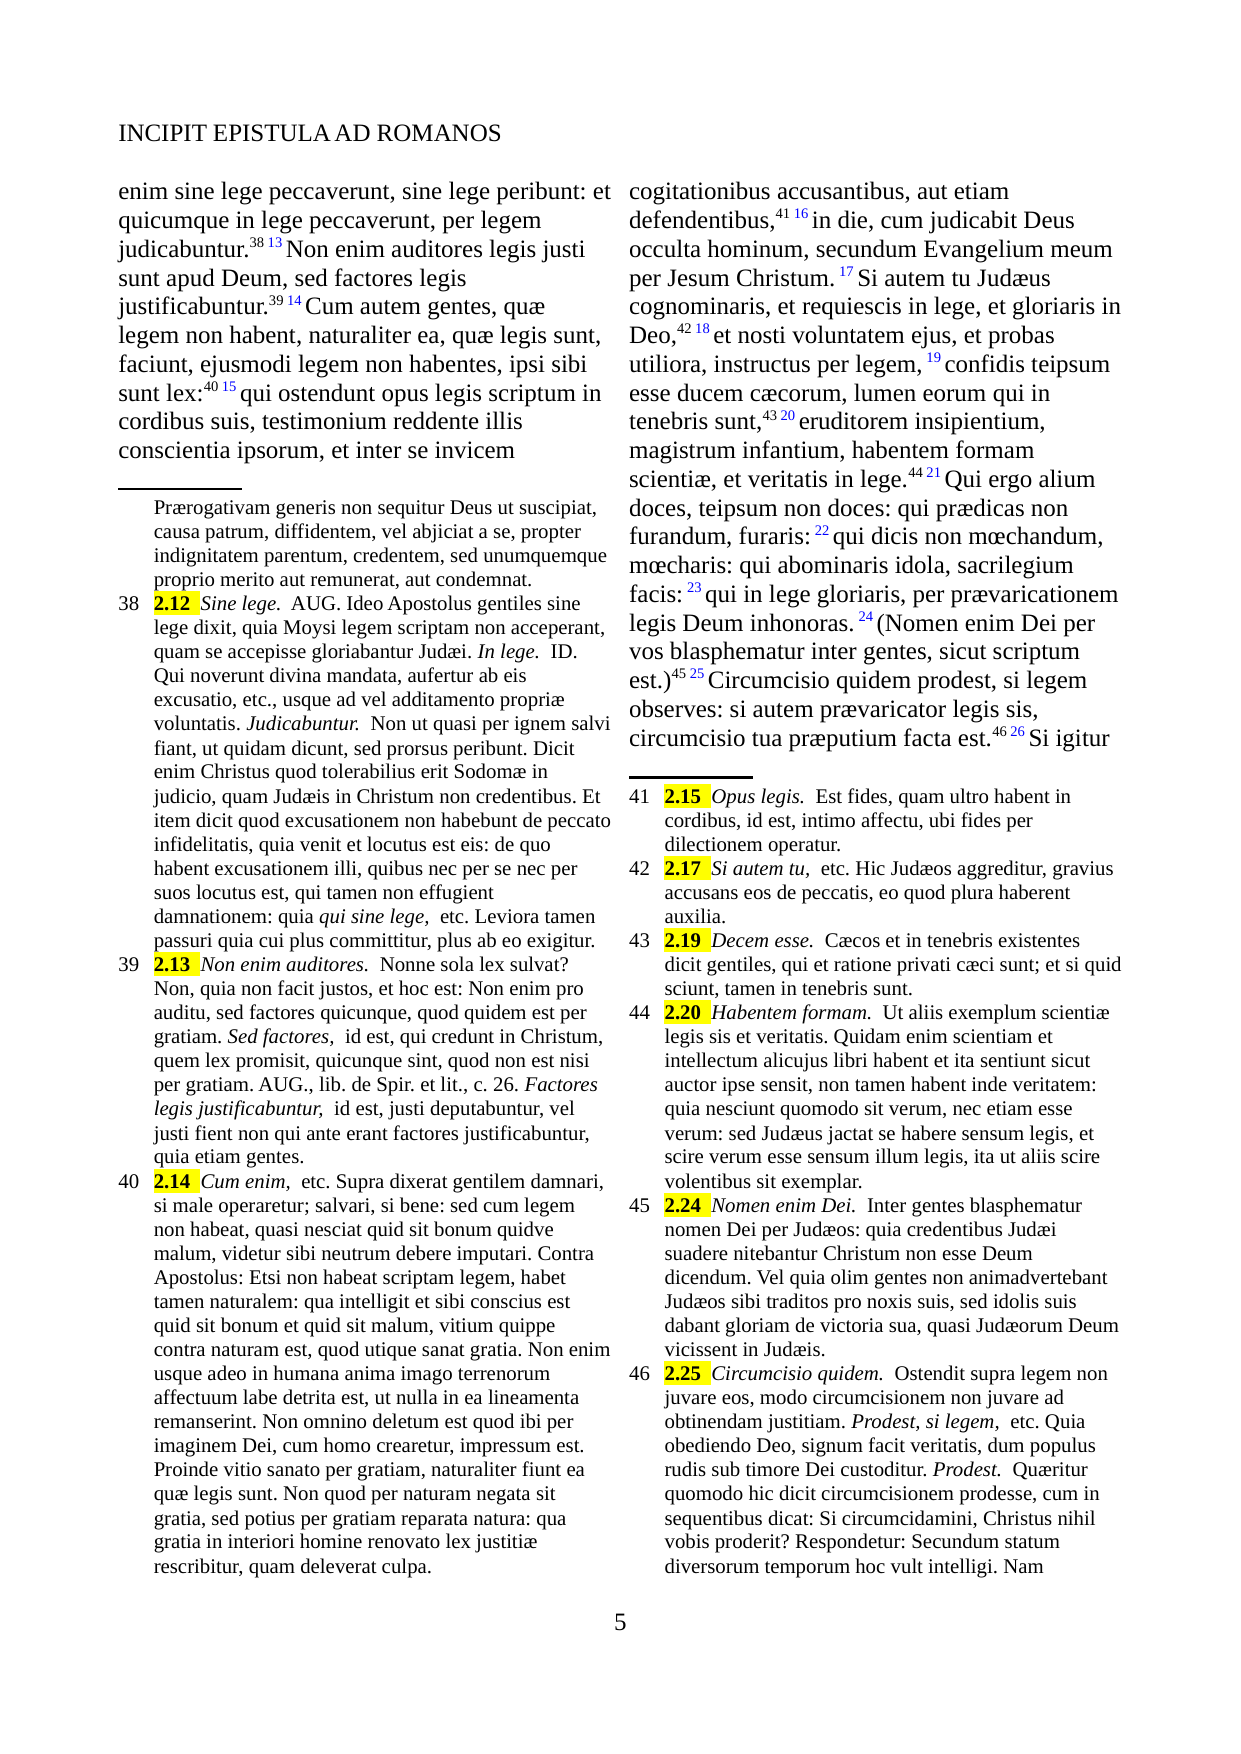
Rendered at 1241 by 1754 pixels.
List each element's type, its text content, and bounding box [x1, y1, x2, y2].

text 2.15 Opus legis. Est fides, quam ultro habent in cordibus, id est, intimo affectu, ubi fides per dilectionem operatur. [629, 783, 1122, 856]
text 2 Propter quod inexcusabilis es, o homo omnis qui judicas. In quo enim judicas alterum, teipsum condemnas: eadem enim agis quæ judicas. 2 Scimus enim quoniam judicium Dei est secundum veritatem in eos qui talia agunt. 3 Existimas autem hoc, o homo, qui judicas eos qui talia agunt, et facis ea, quia tu effugies judicium Dei? 4 an divitias bonitatis ejus, et patientiæ, et longanimitatis contemnis? ignoras quoniam benignitas Dei ad pœnitentiam te adducit? 5 Secundum autem duritiam tuam, et impœnitens cor, thesaurizas tibi iram in die iræ, et revelationis justi judicii Dei, 6 qui reddet unicuique secundum opera ejus: 7 iis quidem qui secundum patientiam boni operis, gloriam, et honorem, et incorruptionem quærunt, vitam æternam: 8 iis autem qui sunt ex contentione, et qui non acquiescunt veritati, credunt autem iniquitati, ira et indignatio. 9 Tribulatio et angustia in omnem animam hominis operantis malum, Judæi primum, et Græci: 10 gloria autem, et honor, et pax omni operanti bonum, Judæo primum, et Græco: 11 non enim est acceptio personarum apud Deum. 12 Quicumque enim sine lege peccaverunt, sine lege peribunt: et quicumque in lege peccaverunt, per legem judicabuntur. 13 Non enim auditores legis justi sunt apud Deum, sed factores legis justificabuntur. 14 Cum autem gentes, quæ legem non habent, naturaliter ea, quæ legis sunt, faciunt, ejusmodi legem non habentes, ipsi sibi sunt lex: 15 qui ostendunt opus legis scriptum in cordibus suis, testimonium reddente illis conscientia ipsorum, et inter se invicem cogitationibus accusantibus, aut etiam defendentibus, 16 in die, cum judicabit Deus occulta hominum, secundum Evangelium meum per Jesum Christum. 17 Si autem tu Judæus cognominaris, et requiescis in lege, et gloriaris in Deo, 18 et nosti voluntatem ejus, et probas utiliora, instructus per legem, 19 confidis teipsum esse ducem cæcorum, lumen eorum qui in tenebris sunt, 20 eruditorem insipientium, magistrum infantium, habentem formam scientiæ, et veritatis in lege. 21 Qui ergo alium doces, teipsum non doces: qui prædicas non furandum, furaris: 22 qui dicis non mœchandum, mœcharis: qui abominaris idola, sacrilegium facis: 23 qui in lege gloriaris, per prævaricationem legis Deum inhonoras. 24 (Nomen enim Dei per vos blasphematur inter gentes, sicut scriptum est.) 25 Circumcisio quidem prodest, si legem observes: si autem prævaricator legis sis, circumcisio tua præputium facta est. 26 Si igitur præputium justitias legis custodiat, nonne præputium illius in circumcisionem reputabitur? 27 et judicabit id quod ex natura est præputium, legem consummans, te, qui per litteram et circumcisionem prævaricator legis es? 28 Non enim qui in manifesto, Judæus est: neque quæ in manifesto, in carne, est circumcisio: 29 sed qui in abscondito, Judæus est: et circumcisio cordis in spiritu, non littera: cujus laus non ex hominibus, sed ex Deo est. [118, 176, 611, 464]
text 2.25 Circumcisio quidem. Ostendit supra legem non juvare eos, modo circumcisionem non juvare ad obtinendam justitiam. Prodest, si legem, etc. Quia obediendo Deo, signum facit veritatis, dum populus rudis sub timore Dei custoditur. Prodest. Quæritur quomodo hic dicit circumcisionem prodesse, cum in sequentibus dicat: Si circumcidamini, Christus nihil vobis proderit? Respondetur: Secundum statum diversorum temporum hoc vult intelligi. Nam [629, 1361, 1122, 1578]
text 2.19 Decem esse. Cæcos et in tenebris existentes dicit gentiles, qui et ratione privati cæci sunt; et si quid sciunt, tamen in tenebris sunt. [629, 928, 1122, 1000]
text 2.20 Habentem formam. Ut aliis exemplum scientiæ legis sis et veritatis. Quidam enim scientiam et intellectum alicujus libri habent et ita sentiunt sicut auctor ipse sensit, non tamen habent inde veritatem: quia nesciunt quomodo sit verum, nec etiam esse verum: sed Judæus jactat se habere sensum legis, et scire verum esse sensum illum legis, ita ut aliis scire volentibus sit exemplar. [629, 1000, 1122, 1193]
text 2 Propter quod inexcusabilis es, o homo omnis qui judicas. In quo enim judicas alterum, teipsum condemnas: eadem enim agis quæ judicas. 2 Scimus enim quoniam judicium Dei est secundum veritatem in eos qui talia agunt. 3 Existimas autem hoc, o homo, qui judicas eos qui talia agunt, et facis ea, quia tu effugies judicium Dei? 4 an divitias bonitatis ejus, et patientiæ, et longanimitatis contemnis? ignoras quoniam benignitas Dei ad pœnitentiam te adducit? 5 Secundum autem duritiam tuam, et impœnitens cor, thesaurizas tibi iram in die iræ, et revelationis justi judicii Dei, 6 qui reddet unicuique secundum opera ejus: 7 iis quidem qui secundum patientiam boni operis, gloriam, et honorem, et incorruptionem quærunt, vitam æternam: 8 iis autem qui sunt ex contentione, et qui non acquiescunt veritati, credunt autem iniquitati, ira et indignatio. 9 Tribulatio et angustia in omnem animam hominis operantis malum, Judæi primum, et Græci: 10 gloria autem, et honor, et pax omni operanti bonum, Judæo primum, et Græco: 11 non enim est acceptio personarum apud Deum. 12 Quicumque enim sine lege peccaverunt, sine lege peribunt: et quicumque in lege peccaverunt, per legem judicabuntur. 13 Non enim auditores legis justi sunt apud Deum, sed factores legis justificabuntur. 14 Cum autem gentes, quæ legem non habent, naturaliter ea, quæ legis sunt, faciunt, ejusmodi legem non habentes, ipsi sibi sunt lex: 15 qui ostendunt opus legis scriptum in cordibus suis, testimonium reddente illis conscientia ipsorum, et inter se invicem cogitationibus accusantibus, aut etiam defendentibus, 16 in die, cum judicabit Deus occulta hominum, secundum Evangelium meum per Jesum Christum. 17 Si autem tu Judæus cognominaris, et requiescis in lege, et gloriaris in Deo, 18 et nosti voluntatem ejus, et probas utiliora, instructus per legem, 19 confidis teipsum esse ducem cæcorum, lumen eorum qui in tenebris sunt, 20 eruditorem insipientium, magistrum infantium, habentem formam scientiæ, et veritatis in lege. 21 Qui ergo alium doces, teipsum non doces: qui prædicas non furandum, furaris: 22 qui dicis non mœchandum, mœcharis: qui abominaris idola, sacrilegium facis: 23 qui in lege gloriaris, per prævaricationem legis Deum inhonoras. 24 (Nomen enim Dei per vos blasphematur inter gentes, sicut scriptum est.) 25 Circumcisio quidem prodest, si legem observes: si autem prævaricator legis sis, circumcisio tua præputium facta est. 26 Si igitur præputium justitias legis custodiat, nonne præputium illius in circumcisionem reputabitur? 27 et judicabit id quod ex natura est præputium, legem consummans, te, qui per litteram et circumcisionem prævaricator legis es? 28 Non enim qui in manifesto, Judæus est: neque quæ in manifesto, in carne, est circumcisio: 29 sed qui in abscondito, Judæus est: et circumcisio cordis in spiritu, non littera: cujus laus non ex hominibus, sed ex Deo est. [629, 176, 1122, 751]
text 2.24 Nomen enim Dei. Inter gentes blasphematur nomen Dei per Judæos: quia credentibus Judæi suadere nitebantur Christum non esse Deum dicendum. Vel quia olim gentes non animadvertebant Judæos sibi traditos pro noxis suis, sed idolis suis dabant gloriam de victoria sua, quasi Judæorum Deum vicissent in Judæis. [629, 1193, 1122, 1361]
text 2.13 Non enim auditores. Nonne sola lex sulvat? Non, quia non facit justos, et hoc est: Non enim pro auditu, sed factores quicunque, quod quidem est per gratiam. Sed factores, id est, qui credunt in Christum, quem lex promisit, quicunque sint, quod non est nisi per gratiam. AUG., lib. de Spir. et lit., c. 26. Factores legis justificabuntur, id est, justi deputabuntur, vel justi fient non qui ante erant factores justificabuntur, quia etiam gentes. [118, 952, 611, 1168]
text 2.17 Si autem tu, etc. Hic Judæos aggreditur, gravius accusans eos de peccatis, eo quod plura haberent auxilia. [629, 856, 1122, 928]
text 2.12 Sine lege. AUG. Ideo Apostolus gentiles sine lege dixit, quia Moysi legem scriptam non acceperant, quam se accepisse gloriabantur Judæi. In lege. ID. Qui noverunt divina mandata, aufertur ab eis excusatio, etc., usque ad vel additamento propriæ voluntatis. Judicabuntur. Non ut quasi per ignem salvi fiant, ut quidam dicunt, sed prorsus peribunt. Dicit enim Christus quod tolerabilius erit Sodomæ in judicio, quam Judæis in Christum non credentibus. Et item dicit quod excusationem non habebunt de peccato infidelitatis, quia venit et locutus est eis: de quo habent excusationem illi, quibus nec per se nec per suos locutus est, qui tamen non effugient damnationem: quia qui sine lege, etc. Leviora tamen passuri quia cui plus committitur, plus ab eo exigitur. [118, 591, 611, 952]
text Prærogativam generis non sequitur Deus ut suscipiat, causa patrum, diffidentem, vel abjiciat a se, propter indignitatem parentum, credentem, sed unumquemque proprio merito aut remunerat, aut condemnat. [118, 495, 611, 591]
text 2.14 Cum enim, etc. Supra dixerat gentilem damnari, si male operaretur; salvari, si bene: sed cum legem non habeat, quasi nesciat quid sit bonum quidve malum, videtur sibi neutrum debere imputari. Contra Apostolus: Etsi non habeat scriptam legem, habet tamen naturalem: qua intelligit et sibi conscius est quid sit bonum et quid sit malum, vitium quippe contra naturam est, quod utique sanat gratia. Non enim usque adeo in humana anima imago terrenorum affectuum labe detrita est, ut nulla in ea lineamenta remanserint. Non omnino deletum est quod ibi per imaginem Dei, cum homo crearetur, impressum est. Proinde vitio sanato per gratiam, naturaliter fiunt ea quæ legis sunt. Non quod per naturam negata sit gratia, sed potius per gratiam reparata natura: qua gratia in interiori homine renovato lex justitiæ rescribitur, quam deleverat culpa. [118, 1168, 611, 1578]
